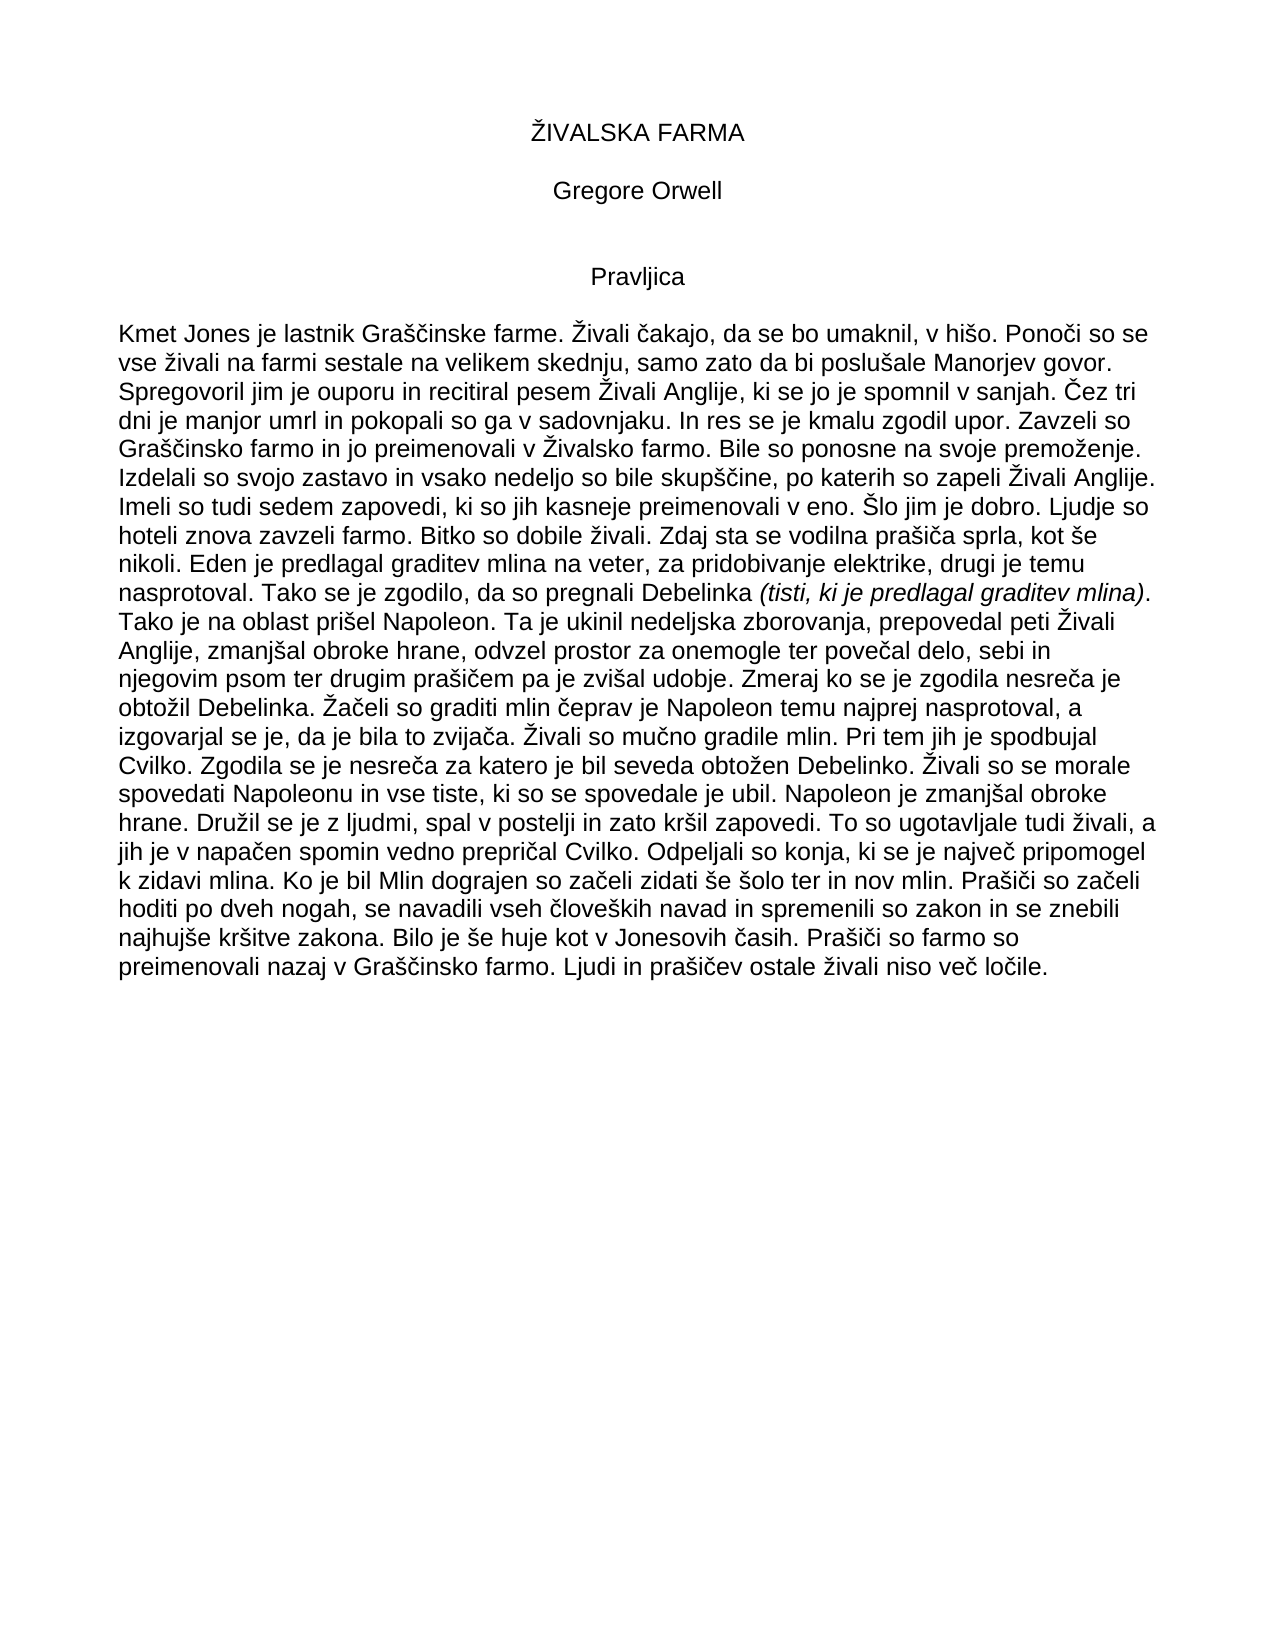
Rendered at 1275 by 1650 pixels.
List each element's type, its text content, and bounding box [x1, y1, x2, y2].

text Kmet Jones je lastnik Graščinske farme. Živali čakajo, da se bo umaknil, v hišo. Ponoči so se vse živali na farmi sestale na velikem skednju, samo zato da bi poslušale Manorjev govor. Spregovoril jim je ouporu in recitiral pesem Živali Anglije, ki se jo je spomnil v sanjah. Čez tri dni je manjor umrl in pokopali so ga v sadovnjaku. In res se je kmalu zgodil upor. Zavzeli so Graščinsko farmo in jo preimenovali v Živalsko farmo. Bile so ponosne na svoje premoženje. Izdelali so svojo zastavo in vsako nedeljo so bile skupščine, po katerih so zapeli Živali Anglije. Imeli so tudi sedem zapovedi, ki so jih kasneje preimenovali v eno. Šlo jim je dobro. Ljudje so hoteli znova zavzeli farmo. Bitko so dobile živali. Zdaj sta se vodilna prašiča sprla, kot še nikoli. Eden je predlagal graditev mlina na veter, za pridobivanje elektrike, drugi je temu nasprotoval. Tako se je zgodilo, da so pregnali Debelinka (tisti, ki je predlagal graditev mlina). Tako je na oblast prišel Napoleon. Ta je ukinil nedeljska zborovanja, prepovedal peti Živali Anglije, zmanjšal obroke hrane, odvzel prostor za onemogle ter povečal delo, sebi in njegovim psom ter drugim prašičem pa je zvišal udobje. Zmeraj ko se je zgodila nesreča je obtožil Debelinka. Žačeli so graditi mlin čeprav je Napoleon temu najprej nasprotoval, a izgovarjal se je, da je bila to zvijača. Živali so mučno gradile mlin. Pri tem jih je spodbujal Cvilko. Zgodila se je nesreča za katero je bil seveda obtožen Debelinko. Živali so se morale spovedati Napoleonu in vse tiste, ki so se spovedale je ubil. Napoleon je zmanjšal obroke hrane. Družil se je z ljudmi, spal v postelji in zato kršil zapovedi. To so ugotavljale tudi živali, a jih je v napačen spomin vedno prepričal Cvilko. Odpeljali so konja, ki se je največ pripomogel k zidavi mlina. Ko je bil Mlin dograjen so začeli zidati še šolo ter in nov mlin. Prašiči so začeli hoditi po dveh nogah, se navadili vseh človeških navad in spremenili so zakon in se znebili najhujše kršitve zakona. Bilo je še huje kot v Jonesovih časih. Prašiči so farmo so preimenovali nazaj v Graščinsko farmo. Ljudi in prašičev ostale živali niso več ločile. [118, 319, 1157, 981]
text Gregore Orwell [118, 176, 1157, 204]
text ŽIVALSKA FARMA [118, 118, 1157, 147]
text Pravljica [118, 262, 1157, 291]
